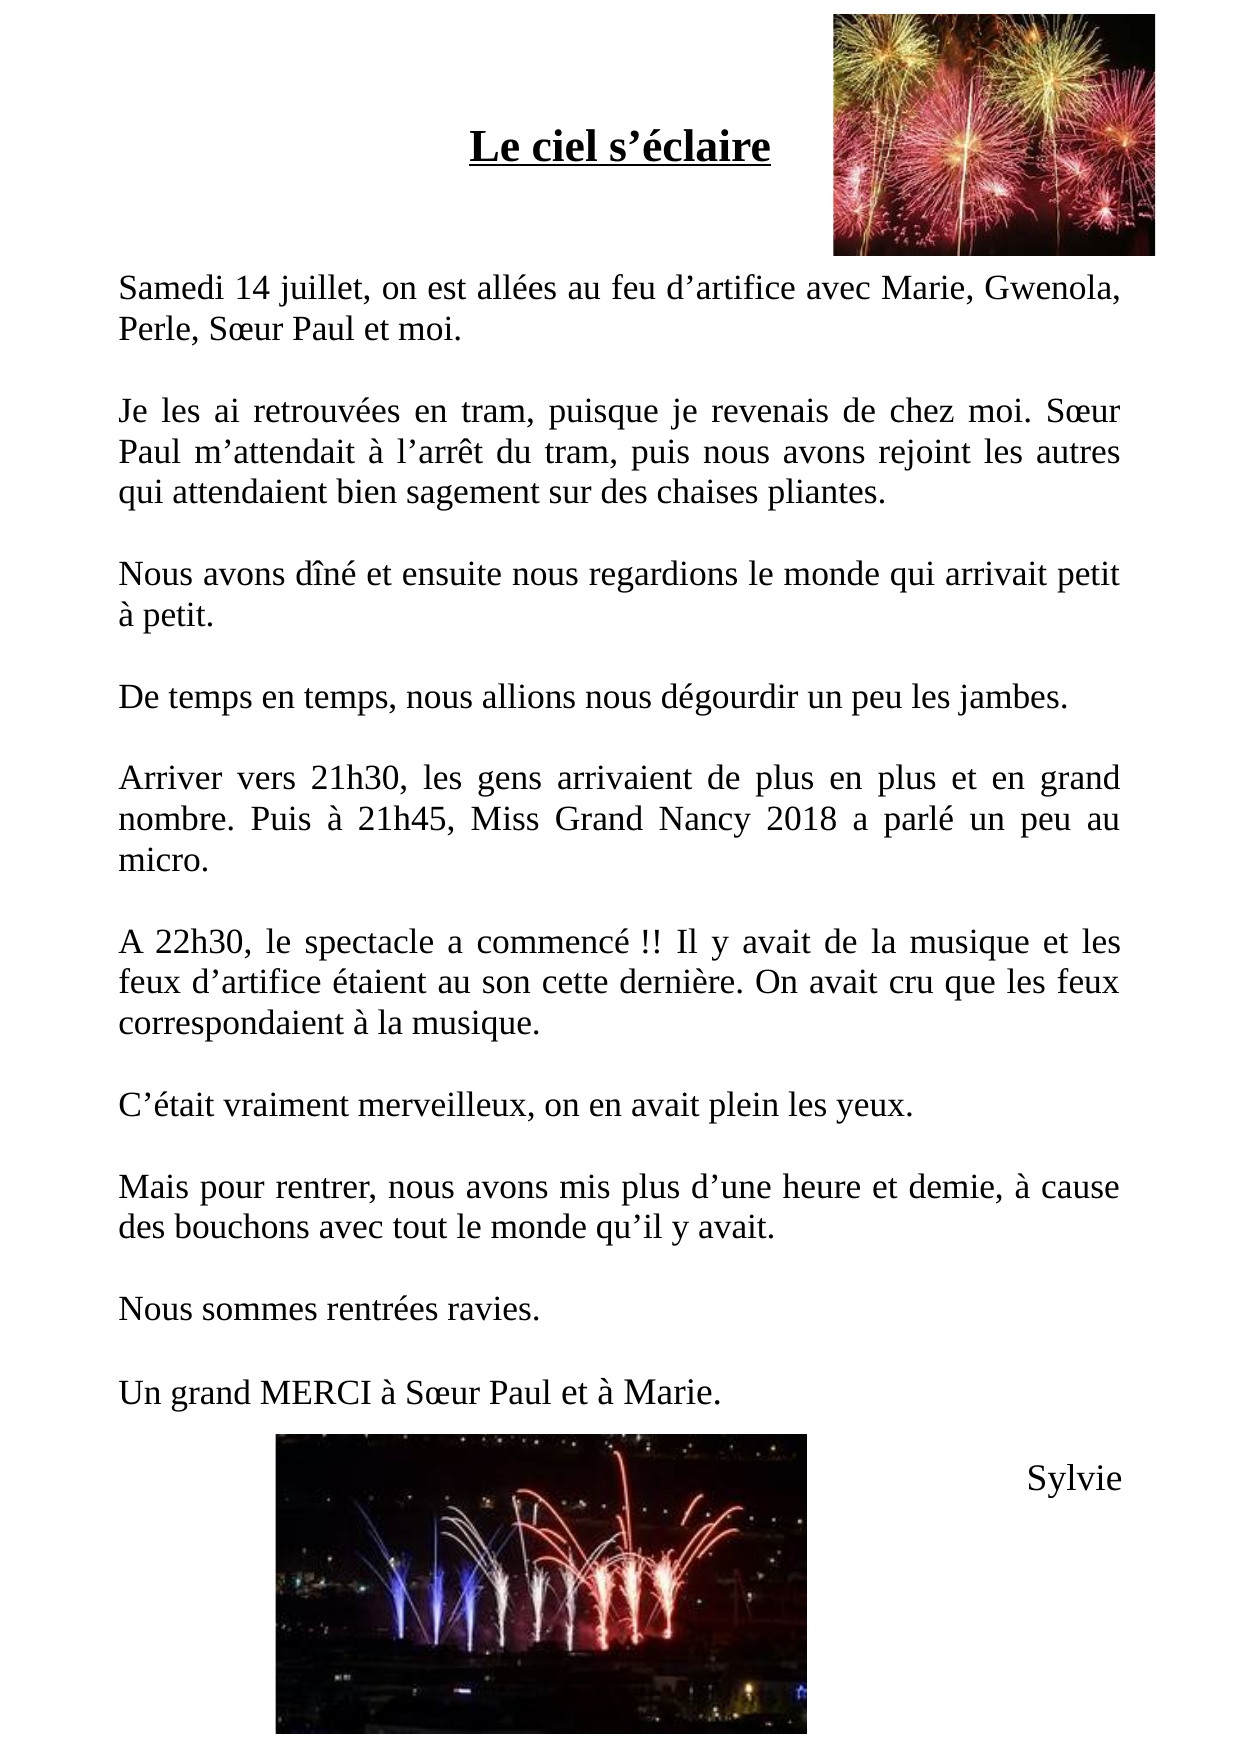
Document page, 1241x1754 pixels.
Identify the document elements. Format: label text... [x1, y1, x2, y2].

text Nous avons dîné et ensuite nous regardions le monde qui arrivait petit à petit. [118, 552, 1122, 634]
picture [275, 1434, 807, 1734]
text Un grand MERCI à Sœur Paul et à Marie. [118, 1369, 1122, 1412]
text De temps en temps, nous allions nous dégourdir un peu les jambes. [118, 675, 1122, 716]
text Le ciel s’éclaire [118, 118, 833, 171]
picture [833, 14, 1156, 256]
text Sylvie [807, 1455, 1122, 1498]
text Arriver vers 21h30, les gens arrivaient de plus en plus et en grand nombre. Puis à 21h45, Miss Grand Nancy 2018 a parlé un peu au micro. [118, 757, 1122, 879]
text Samedi 14 juillet, on est allées au feu d’artifice avec Marie, Gwenola, Perle, Sœur Paul et moi. [118, 267, 1122, 348]
text [118, 1455, 275, 1498]
text Mais pour rentrer, nous avons mis plus d’une heure et demie, à cause des bouchons avec tout le monde qu’il y avait. [118, 1165, 1122, 1247]
text A 22h30, le spectacle a commencé !! Il y avait de la musique et les feux d’artifice étaient au son cette dernière. On avait cru que les feux correspondaient à la musique. [118, 920, 1122, 1042]
text C’était vraiment merveilleux, on en avait plein les yeux. [118, 1083, 1122, 1124]
text Nous sommes rentrées ravies. [118, 1287, 1122, 1328]
text Je les ai retrouvées en tram, puisque je revenais de chez moi. Sœur Paul m’attendait à l’arrêt du tram, puis nous avons rejoint les autres qui attendaient bien sagement sur des chaises pliantes. [118, 389, 1122, 512]
